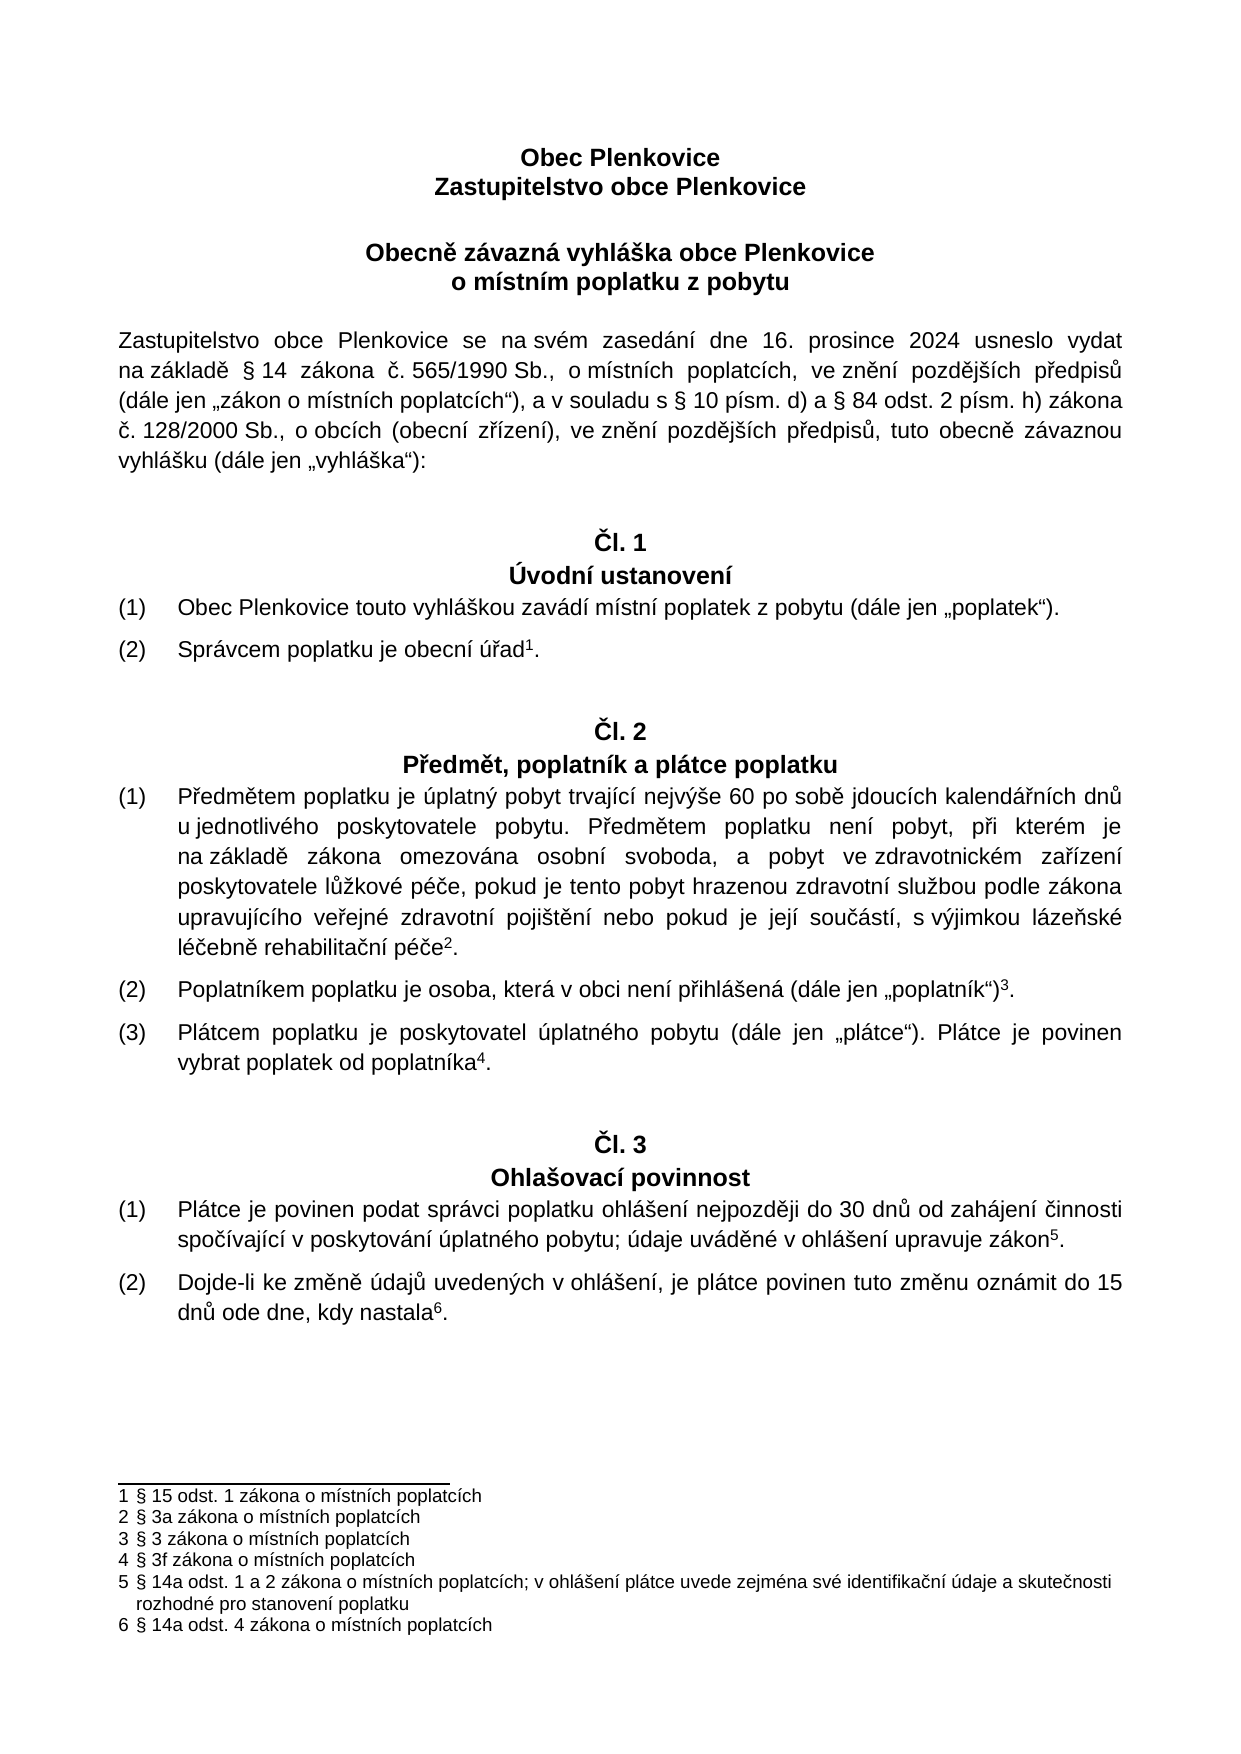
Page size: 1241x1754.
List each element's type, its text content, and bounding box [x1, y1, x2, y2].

list Dojde-li ke změně údajů uvedených v ohlášení, je plátce povinen tuto změnu oznámit do 15 dnů ode dne, kdy nastala. [118, 1268, 1122, 1325]
list § 3a zákona o místních poplatcích [118, 1506, 1122, 1528]
list § 14a odst. 1 a 2 zákona o místních poplatcích; v ohlášení plátce uvede zejména své identifikační údaje a skutečnosti rozhodné pro stanovení poplatku [118, 1571, 1122, 1614]
text Obec Plenkovice Zastupitelstvo obce Plenkovice [118, 143, 1122, 201]
list Plátce je povinen podat správci poplatku ohlášení nejpozději do 30 dnů od zahájení činnosti spočívající v poskytování úplatného pobytu; údaje uváděné v ohlášení upravuje zákon. [118, 1196, 1122, 1252]
subtitle Čl. 2 Předmět, poplatník a plátce poplatku [118, 717, 1122, 778]
list § 3f zákona o místních poplatcích [118, 1549, 1122, 1571]
subtitle Čl. 1 Úvodní ustanovení [118, 528, 1122, 589]
list Obec Plenkovice touto vyhláškou zavádí místní poplatek z pobytu (dále jen „poplatek“). [118, 594, 1122, 620]
list § 15 odst. 1 zákona o místních poplatcích [118, 1484, 1122, 1506]
list § 14a odst. 4 zákona o místních poplatcích [118, 1614, 1122, 1635]
list Poplatníkem poplatku je osoba, která v obci není přihlášená (dále jen „poplatník“). [118, 976, 1122, 1003]
list Předmětem poplatku je úplatný pobyt trvající nejvýše 60 po sobě jdoucích kalendářních dnů u jednotlivého poskytovatele pobytu. Předmětem poplatku není pobyt, při kterém je na základě zákona omezována osobní svoboda, a pobyt ve zdravotnickém zařízení poskytovatele lůžkové péče, pokud je tento pobyt hrazenou zdravotní službou podle zákona upravujícího veřejné zdravotní pojištění nebo pokud je její součástí, s výjimkou lázeňské léčebně rehabilitační péče. [118, 783, 1122, 960]
subtitle Čl. 3 Ohlašovací povinnost [118, 1129, 1122, 1191]
list § 3 zákona o místních poplatcích [118, 1528, 1122, 1549]
list Plátcem poplatku je poskytovatel úplatného pobytu (dále jen „plátce“). Plátce je povinen vybrat poplatek od poplatníka. [118, 1019, 1122, 1076]
text Zastupitelstvo obce Plenkovice se na svém zasedání dne 16. prosince 2024 usneslo vydat na základě § 14 zákona č. 565/1990 Sb., o místních poplatcích, ve znění pozdějších předpisů (dále jen „zákon o místních poplatcích“), a v souladu s § 10 písm. d) a § 84 odst. 2 písm. h) zákona č. 128/2000 Sb., o obcích (obecní zřízení), ve znění pozdějších předpisů, tuto obecně závaznou vyhlášku (dále jen „vyhláška“): [118, 327, 1122, 474]
subtitle Obecně závazná vyhláška obce Plenkovice o místním poplatku z pobytu [118, 238, 1122, 295]
list Správcem poplatku je obecní úřad. [118, 636, 1122, 663]
